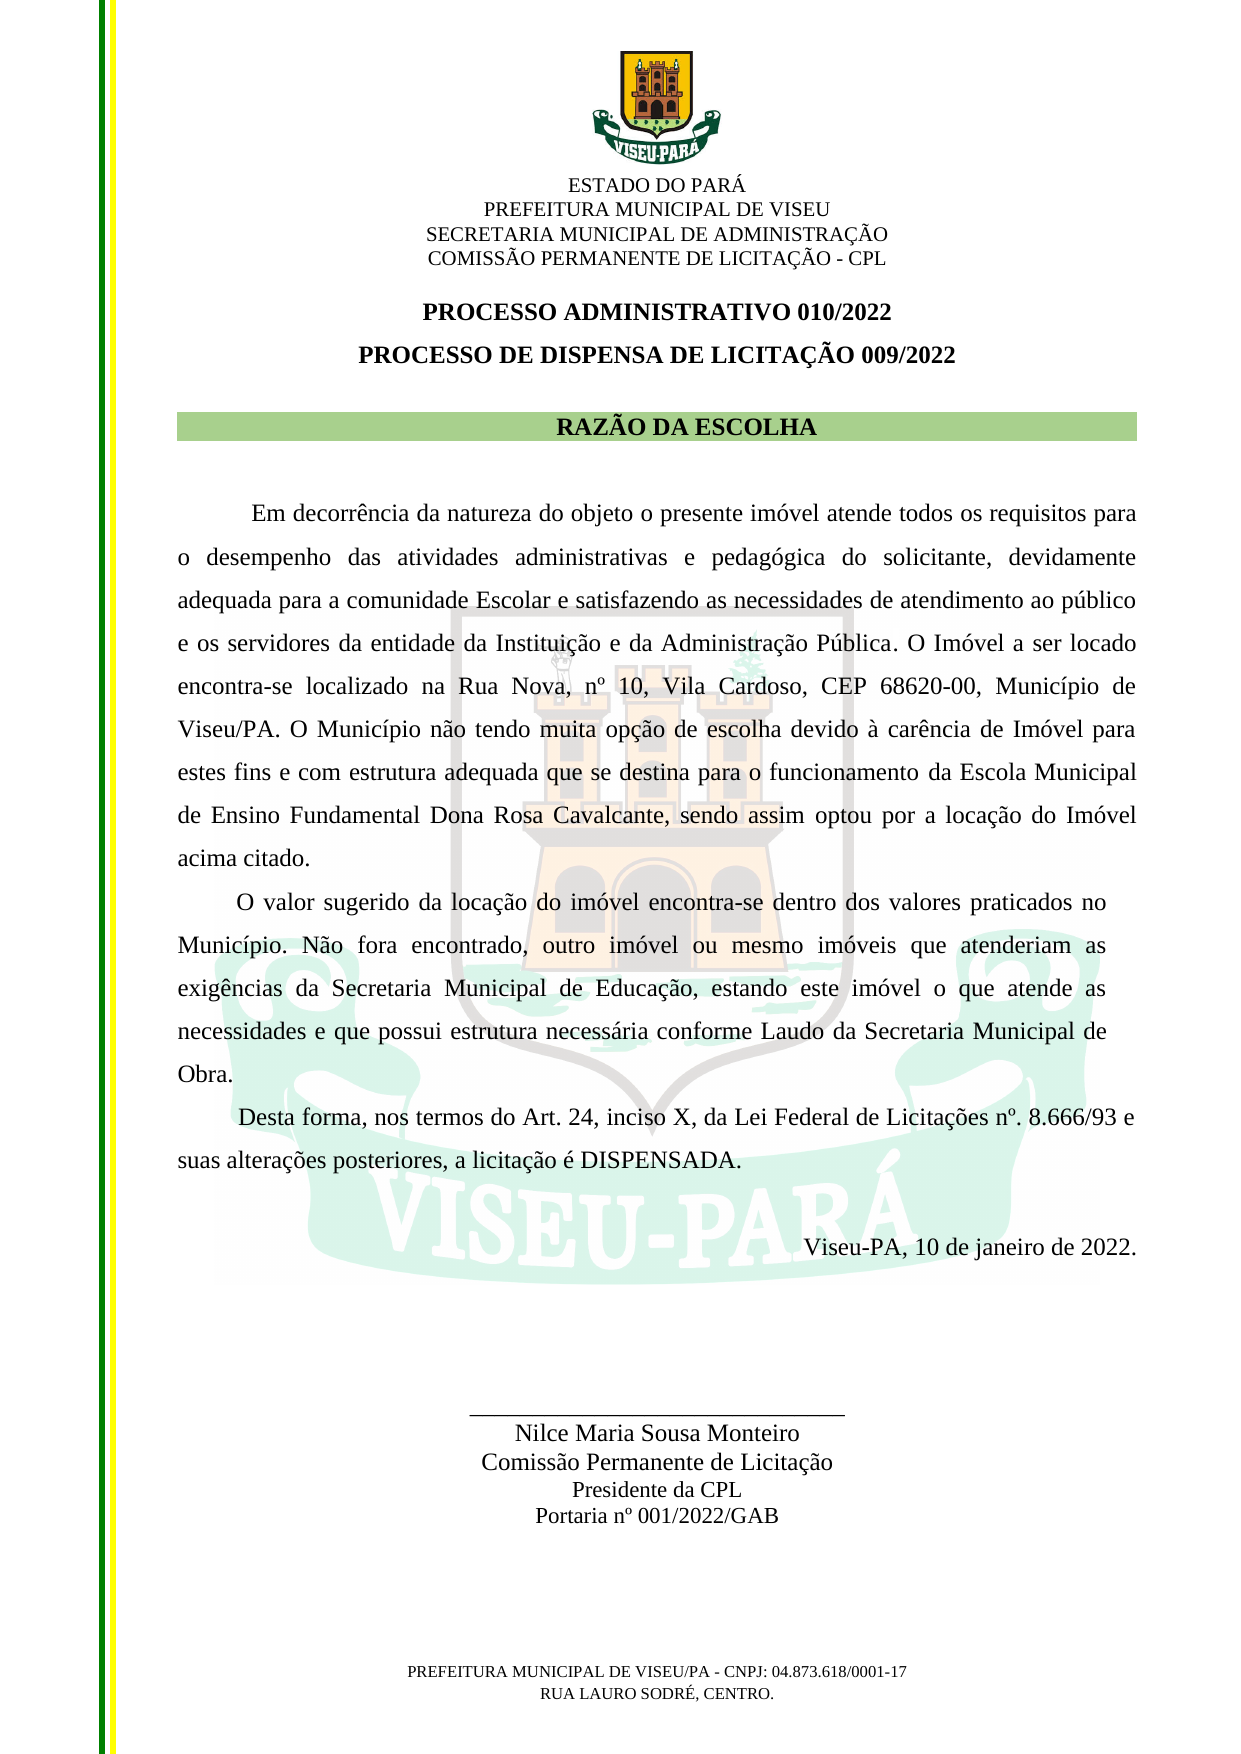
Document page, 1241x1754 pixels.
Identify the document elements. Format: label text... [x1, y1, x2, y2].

text Presidente da CPL [177, 1476, 1137, 1502]
subtitle PROCESSO DE DISPENSA DE LICITAÇÃO 009/2022 [177, 340, 1137, 369]
text Viseu-PA, 10 de janeiro de 2022. [1100, 1232, 1137, 1260]
text RAZÃO DA ESCOLHA [177, 412, 1137, 441]
text Portaria nº 001/2022/GAB [177, 1502, 1137, 1529]
text PROCESSO ADMINISTRATIVO 010/2022 [177, 297, 1137, 326]
text Em decorrência da natureza do objeto o presente imóvel atende todos os requisitos para o desempenho das atividades administrativas e pedagógica do solicitante, devidamente adequada para a comunidade Escolar e satisfazendo as necessidades de atendimento ao público e os servidores da entidade da Instituição e da Administração Pública. O Imóvel a ser locado encontra-se localizado na Rua Nova, nº 10, Vila Cardoso, CEP 68620-00, Município de Viseu/PA. O Município não tendo muita opção de escolha devido à carência de Imóvel para estes fins e com estrutura adequada que se destina para o funcionamento da Escola Municipal de Ensino Fundamental Dona Rosa Cavalcante, sendo assim optou por a locação do Imóvel acima citado. [177, 498, 1137, 872]
text Viseu-PA, 10 de janeiro de 2022. [177, 1232, 214, 1260]
picture [592, 51, 722, 165]
text ______________________________ [177, 1390, 1137, 1418]
text Comissão Permanente de Licitação [177, 1447, 1137, 1476]
text Nilce Maria Sousa Monteiro [177, 1418, 1137, 1447]
text O valor sugerido da locação do imóvel encontra-se dentro dos valores praticados no Município. Não fora encontrado, outro imóvel ou mesmo imóveis que atenderiam as exigências da Secretaria Municipal de Educação, estando este imóvel o que atende as necessidades e que possui estrutura necessária conforme Laudo da Secretaria Municipal de Obra. [177, 887, 214, 1088]
